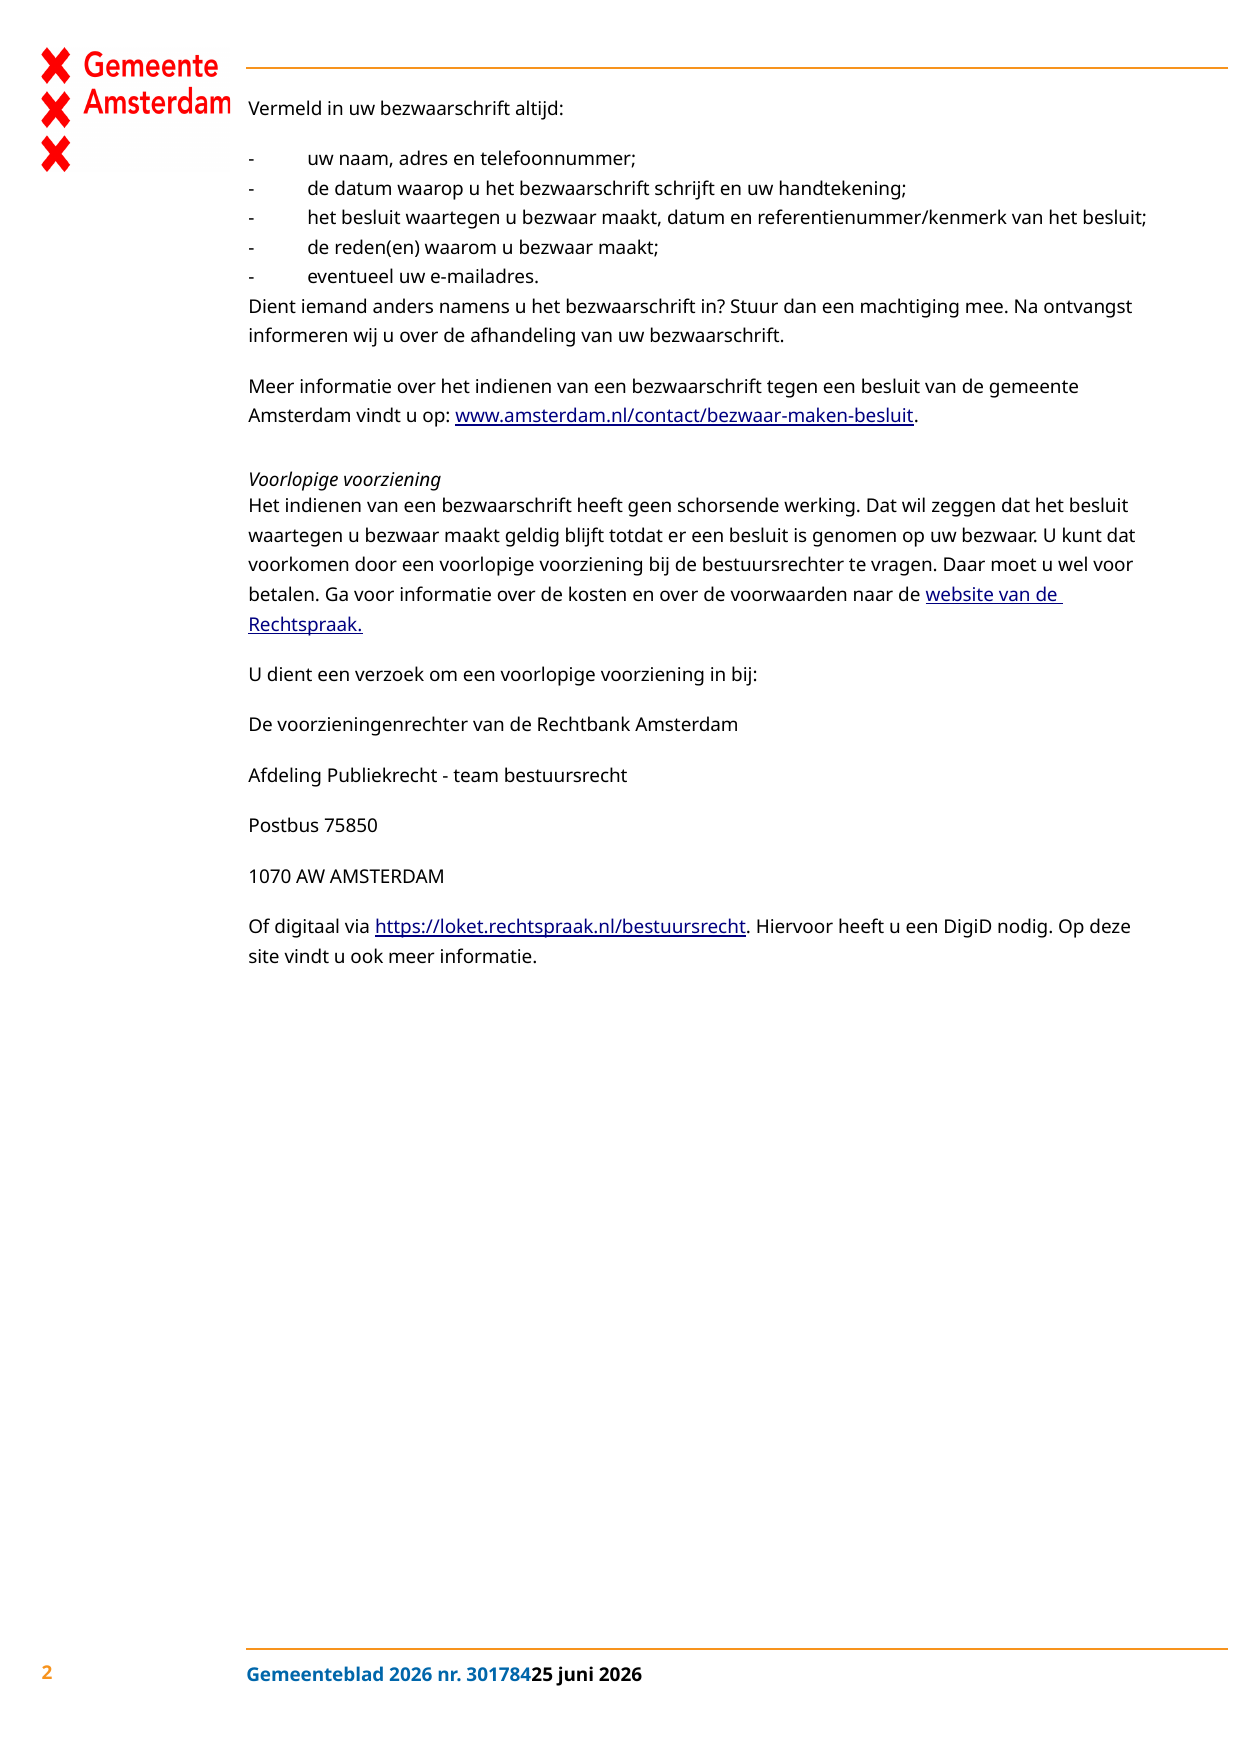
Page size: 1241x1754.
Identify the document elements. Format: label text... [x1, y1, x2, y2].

list uw naam, adres en telefoonnummer; [248, 145, 1152, 171]
list het besluit waartegen u bezwaar maakt, datum en referentienummer/kenmerk van het besluit; [248, 204, 1152, 230]
text U dient een verzoek om een voorlopige voorziening in bij: [248, 661, 1152, 687]
picture [41, 47, 231, 172]
text Postbus 75850 [248, 812, 1152, 838]
text Dient iemand anders namens u het bezwaarschrift in? Stuur dan een machtiging mee. Na ontvangst informeren wij u over de afhandeling van uw bezwaarschrift. [248, 293, 1152, 348]
list de reden(en) waarom u bezwaar maakt; [248, 234, 1152, 260]
text Het indienen van een bezwaarschrift heeft geen schorsende werking. Dat wil zeggen dat het besluit waartegen u bezwaar maakt geldig blijft totdat er een besluit is genomen op uw bezwaar. U kunt dat voorkomen door een voorlopige voorziening bij de bestuursrechter te vragen. Daar moet u wel voor betalen. Ga voor informatie over de kosten en over de voorwaarden naar de website van de Rechtspraak. [248, 492, 1152, 636]
text Meer informatie over het indienen van een bezwaarschrift tegen een besluit van de gemeente Amsterdam vindt u op: www.amsterdam.nl/contact/bezwaar-maken-besluit. [248, 373, 1152, 428]
list de datum waarop u het bezwaarschrift schrijft en uw handtekening; [248, 175, 1152, 201]
text Of digitaal via https://loket.rechtspraak.nl/bestuursrecht. Hiervoor heeft u een DigiD nodig. Op deze site vindt u ook meer informatie. [248, 913, 1152, 968]
list eventueel uw e-mailadres. [248, 263, 1152, 289]
text Vermeld in uw bezwaarschrift altijd: [248, 95, 1152, 121]
text De voorzieningenrechter van de Rechtbank Amsterdam [248, 712, 1152, 737]
text Afdeling Publiekrecht - team bestuursrecht [248, 762, 1152, 788]
text Voorlopige voorziening [248, 467, 1152, 492]
text 1070 AW AMSTERDAM [248, 863, 1152, 888]
